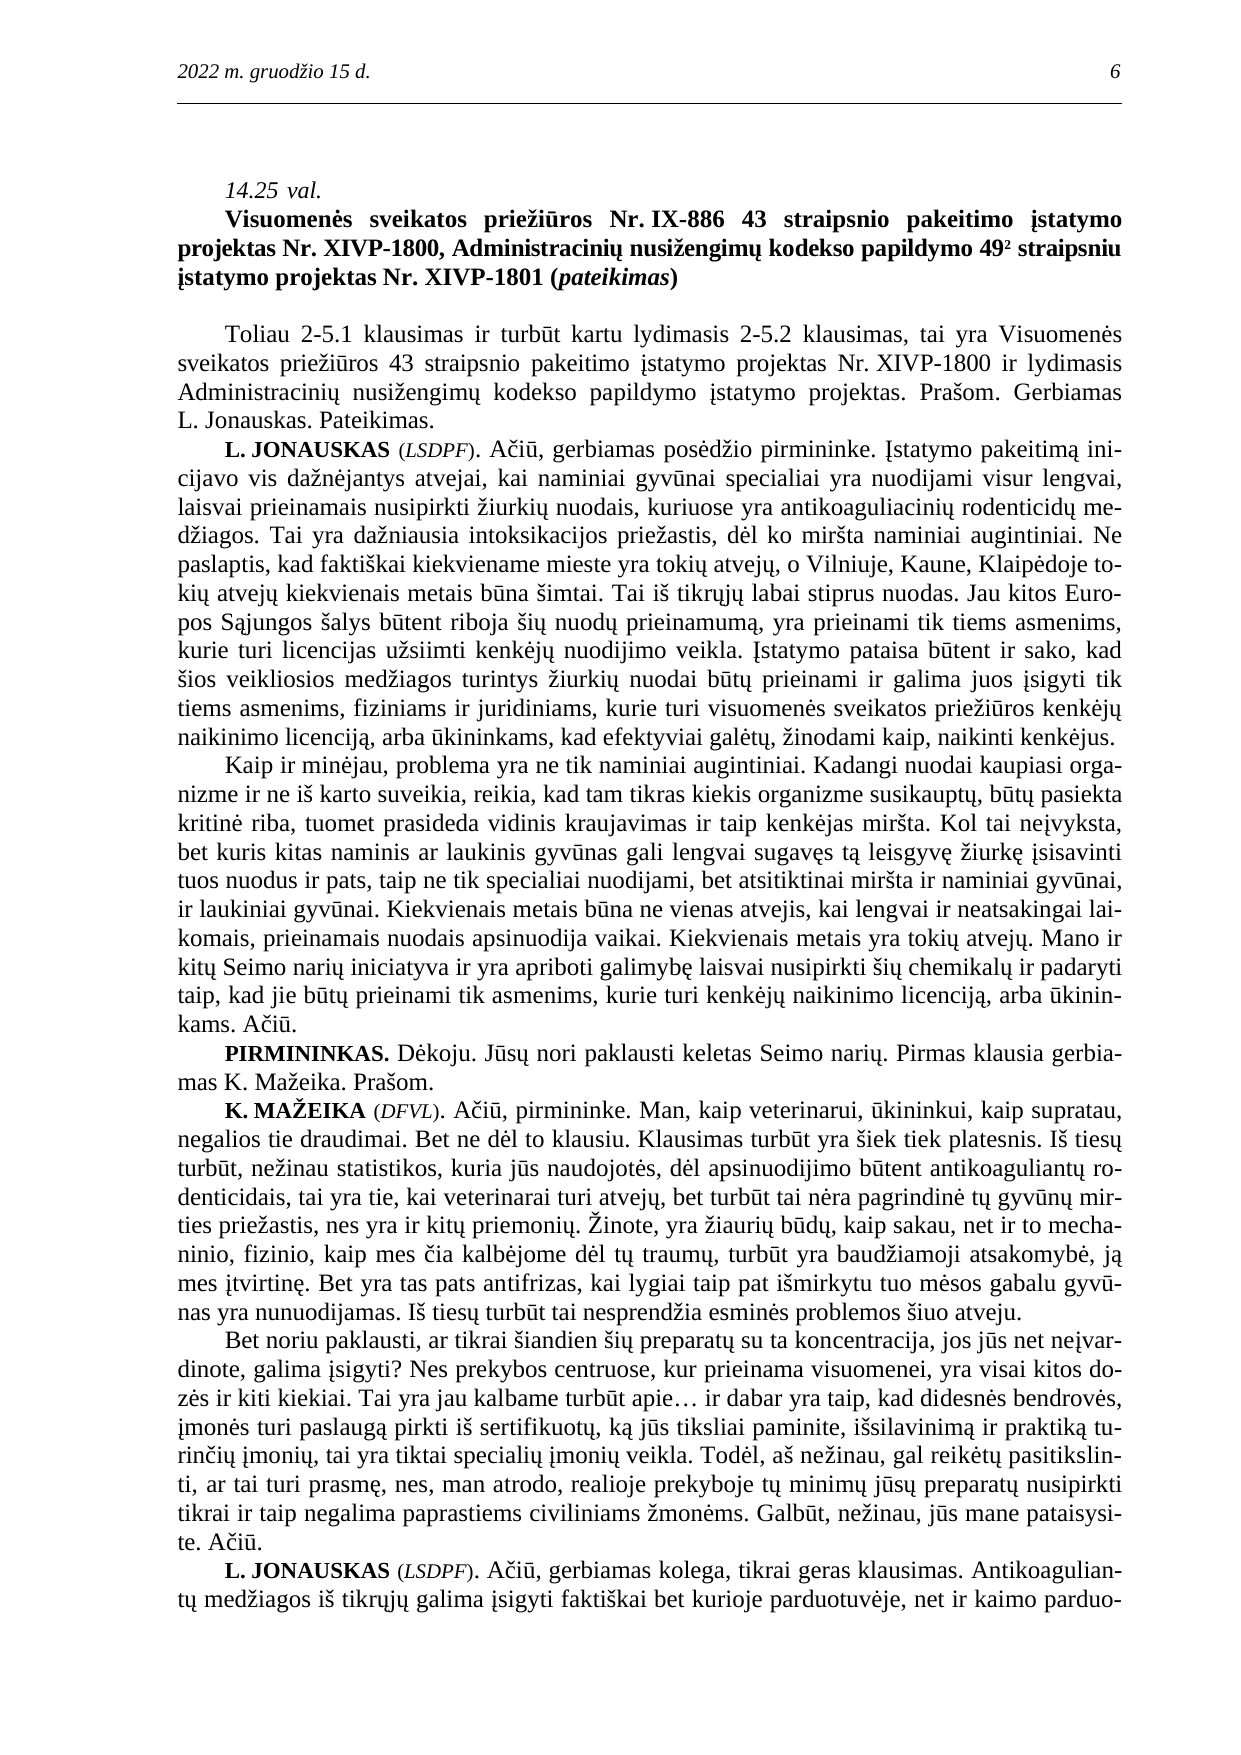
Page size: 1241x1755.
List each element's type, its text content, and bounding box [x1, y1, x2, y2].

text To­liau 2-5.1 klau­si­mas ir tur­būt kar­tu ly­di­ma­sis 2-5.2 klau­si­mas, tai yra Vi­suo­me­nės svei­ka­tos prie­žiū­ros 43 straips­nio pa­kei­ti­mo įsta­ty­mo pro­jek­tas Nr. XIVP-1800 ir ly­di­ma­sis Ad­mi­nist­ra­ci­nių nu­si­žen­gi­mų ko­dek­so pa­pil­dy­mo įsta­ty­mo pro­jek­tas. Pra­šom. Ger­bia­mas L. Jo­naus­kas. Pa­tei­ki­mas. [177, 319, 1122, 434]
text L. JONAUSKAS (LSDPF). Ačiū, ger­bia­mas ko­le­ga, tik­rai ge­ras klau­si­mas. An­ti­ko­a­gu­lian­tų me­džia­gos iš tik­rų­jų ga­li­ma įsi­gy­ti fak­tiš­kai bet ku­rio­je par­duo­tu­vė­je, net ir kai­mo par­duo­ [177, 1555, 1122, 1613]
text 14.25 val. [224, 176, 1122, 204]
text PIRMININKAS. Dė­ko­ju. Jū­sų no­ri pa­klaus­ti ke­le­tas Sei­mo na­rių. Pir­mas klau­sia ger­bia­mas K. Ma­žei­ka. Pra­šom. [177, 1038, 1122, 1095]
text Kaip ir mi­nė­jau, pro­ble­ma yra ne tik na­mi­niai au­gin­ti­niai. Ka­dan­gi nuo­dai kau­pia­si or­ga­niz­me ir ne iš kar­to su­vei­kia, rei­kia, kad tam tik­ras kie­kis or­ga­niz­me su­si­kaup­tų, bū­tų pa­siek­ta kri­ti­nė ri­ba, tuo­met pra­si­de­da vi­di­nis krau­ja­vi­mas ir taip ken­kė­jas mirš­ta. Kol tai ne­įvyks­ta, bet ku­ris ki­tas na­mi­nis ar lau­ki­nis gy­vū­nas ga­li leng­vai su­ga­vęs tą leis­gy­vę žiur­kę įsi­sa­vin­ti tuos nuo­dus ir pats, taip ne tik spe­cia­liai nuo­di­ja­mi, bet at­si­tik­ti­nai mirš­ta ir na­mi­niai gy­vū­nai, ir lau­ki­niai gy­vū­nai. Kiek­vie­nais me­tais bū­na ne vie­nas at­ve­jis, kai leng­vai ir ne­at­sa­kin­gai lai­ko­mais, pri­ei­na­mais nuo­dais ap­si­nuo­di­ja vai­kai. Kiek­vie­nais me­tais yra to­kių at­ve­jų. Ma­no ir ki­tų Sei­mo na­rių ini­cia­ty­va ir yra ap­ri­bo­ti ga­li­my­bę lais­vai nu­si­pirk­ti šių che­mi­ka­lų ir pa­da­ry­ti taip, kad jie bū­tų pri­ei­na­mi tik as­me­nims, ku­rie tu­ri ken­kė­jų nai­ki­ni­mo li­cen­ci­ją, ar­ba ūki­nin­kams. Ačiū. [177, 750, 1122, 1038]
text Vi­suo­me­nės svei­ka­tos prie­žiū­ros Nr. IX-886 43 straips­nio pa­kei­ti­mo įsta­ty­mo projek­tas Nr. XIVP-1800, Ad­mi­nist­ra­ci­nių nu­si­žen­gi­mų ko­dek­so pa­pil­dy­mo 492 straips­niu įsta­ty­mo pro­jek­tas Nr. XIVP-1801 (pa­tei­ki­mas) [177, 204, 1122, 290]
text K. MAŽEIKA (DFVL). Ačiū, pir­mi­nin­ke. Man, kaip ve­te­ri­na­rui, ūki­nin­kui, kaip su­pra­tau, ne­ga­lios tie drau­di­mai. Bet ne dėl to klau­siu. Klau­si­mas tur­būt yra šiek tiek pla­tes­nis. Iš tie­sų tur­būt, ne­ži­nau sta­tis­ti­kos, ku­ria jūs nau­do­jo­tės, dėl ap­si­nuo­di­ji­mo bū­tent an­ti­ko­a­gu­lian­tų ro­den­ti­ci­dais, tai yra tie, kai ve­te­ri­na­rai tu­ri at­ve­jų, bet tur­būt tai nė­ra pa­grin­di­nė tų gy­vū­nų mir­ties prie­žas­tis, nes yra ir ki­tų prie­mo­nių. Ži­no­te, yra žiau­rių bū­dų, kaip sa­kau, net ir to me­cha­ni­nio, fi­zi­nio, kaip mes čia kal­bė­jo­me dėl tų trau­mų, tur­būt yra bau­džia­mo­ji at­sa­ko­my­bė, ją mes įtvir­ti­nę. Bet yra tas pats an­ti­fri­zas, kai ly­giai taip pat iš­mir­ky­tu tuo mė­sos ga­ba­lu gy­vū­nas yra nu­nuo­di­ja­mas. Iš tie­sų tur­būt tai ne­spren­džia es­mi­nės pro­ble­mos šiuo at­ve­ju. [177, 1095, 1122, 1325]
text Bet no­riu pa­klaus­ti, ar tik­rai šian­dien šių pre­pa­ra­tų su ta kon­cen­tra­ci­ja, jos jūs net ne­įvar­di­no­te, ga­li­ma įsi­gy­ti? Nes pre­ky­bos cen­truo­se, kur pri­ei­na­ma vi­suo­me­nei, yra vi­sai ki­tos do­zės ir ki­ti kie­kiai. Tai yra jau kal­ba­me tur­būt apie… ir da­bar yra taip, kad di­des­nės ben­dro­vės, įmo­nės tu­ri pa­slau­gą pirk­ti iš ser­ti­fi­kuo­tų, ką jūs tiks­liai pa­mi­ni­te, iš­si­la­vi­ni­mą ir prak­ti­ką tu­rin­čių įmo­nių, tai yra tik­tai spe­cia­lių įmo­nių veik­la. To­dėl, aš ne­ži­nau, gal rei­kė­tų pa­si­tiks­lin­ti, ar tai tu­ri pras­mę, nes, man at­ro­do, re­a­lio­je pre­ky­bo­je tų mi­ni­mų jū­sų pre­pa­ra­tų nu­si­pirk­ti tik­rai ir taip ne­ga­li­ma pa­pras­tiems ci­vi­li­niams žmo­nėms. Gal­būt, ne­ži­nau, jūs ma­ne pa­tai­sy­si­te. Ačiū. [177, 1325, 1122, 1555]
text L. JONAUSKAS (LSDPF). Ačiū, ger­bia­mas po­sė­džio pir­mi­nin­ke. Įsta­ty­mo pa­kei­ti­mą ini­ci­ja­vo vis daž­nė­jan­tys at­ve­jai, kai na­mi­niai gy­vū­nai spe­cia­liai yra nuo­di­ja­mi vi­sur leng­vai, lais­vai pri­ei­na­mais nu­si­pirk­ti žiur­kių nuo­dais, ku­riuo­se yra an­ti­ko­a­gu­lia­ci­nių ro­den­ti­ci­dų me­džia­gos. Tai yra daž­niau­sia in­tok­si­ka­ci­jos prie­žas­tis, dėl ko mirš­ta na­mi­niai au­gin­ti­niai. Ne pa­slap­tis, kad fak­tiš­kai kiek­vie­na­me mies­te yra to­kių at­ve­jų, o Vil­niu­je, Kau­ne, Klai­pė­do­je to­kių at­ve­jų kiek­vie­nais me­tais bū­na šim­tai. Tai iš tik­rų­jų la­bai stip­rus nuo­das. Jau ki­tos Eu­ro­pos Są­jun­gos ša­lys bū­tent ri­bo­ja šių nu­odų pri­ei­na­mu­mą, yra pri­ei­na­mi tik tiems as­me­nims, ku­rie tu­ri li­cen­ci­jas už­si­im­ti ken­kė­jų nuo­di­ji­mo veik­la. Įsta­ty­mo pa­tai­sa bū­tent ir sa­ko, kad šios veik­lio­sios me­džia­gos tu­rin­tys žiur­kių nuo­dai bū­tų pri­ei­na­mi ir ga­li­ma juos įsi­gy­ti tik tiems as­me­nims, fi­zi­niams ir ju­ri­di­niams, ku­rie tu­ri vi­suo­me­nės svei­ka­tos prie­žiū­ros ken­kė­jų nai­ki­ni­mo li­cen­ci­ją, ar­ba ūki­nin­kams, kad efek­ty­viai ga­lė­tų, ži­no­da­mi kaip, nai­kin­ti ken­kė­jus. [177, 434, 1122, 750]
